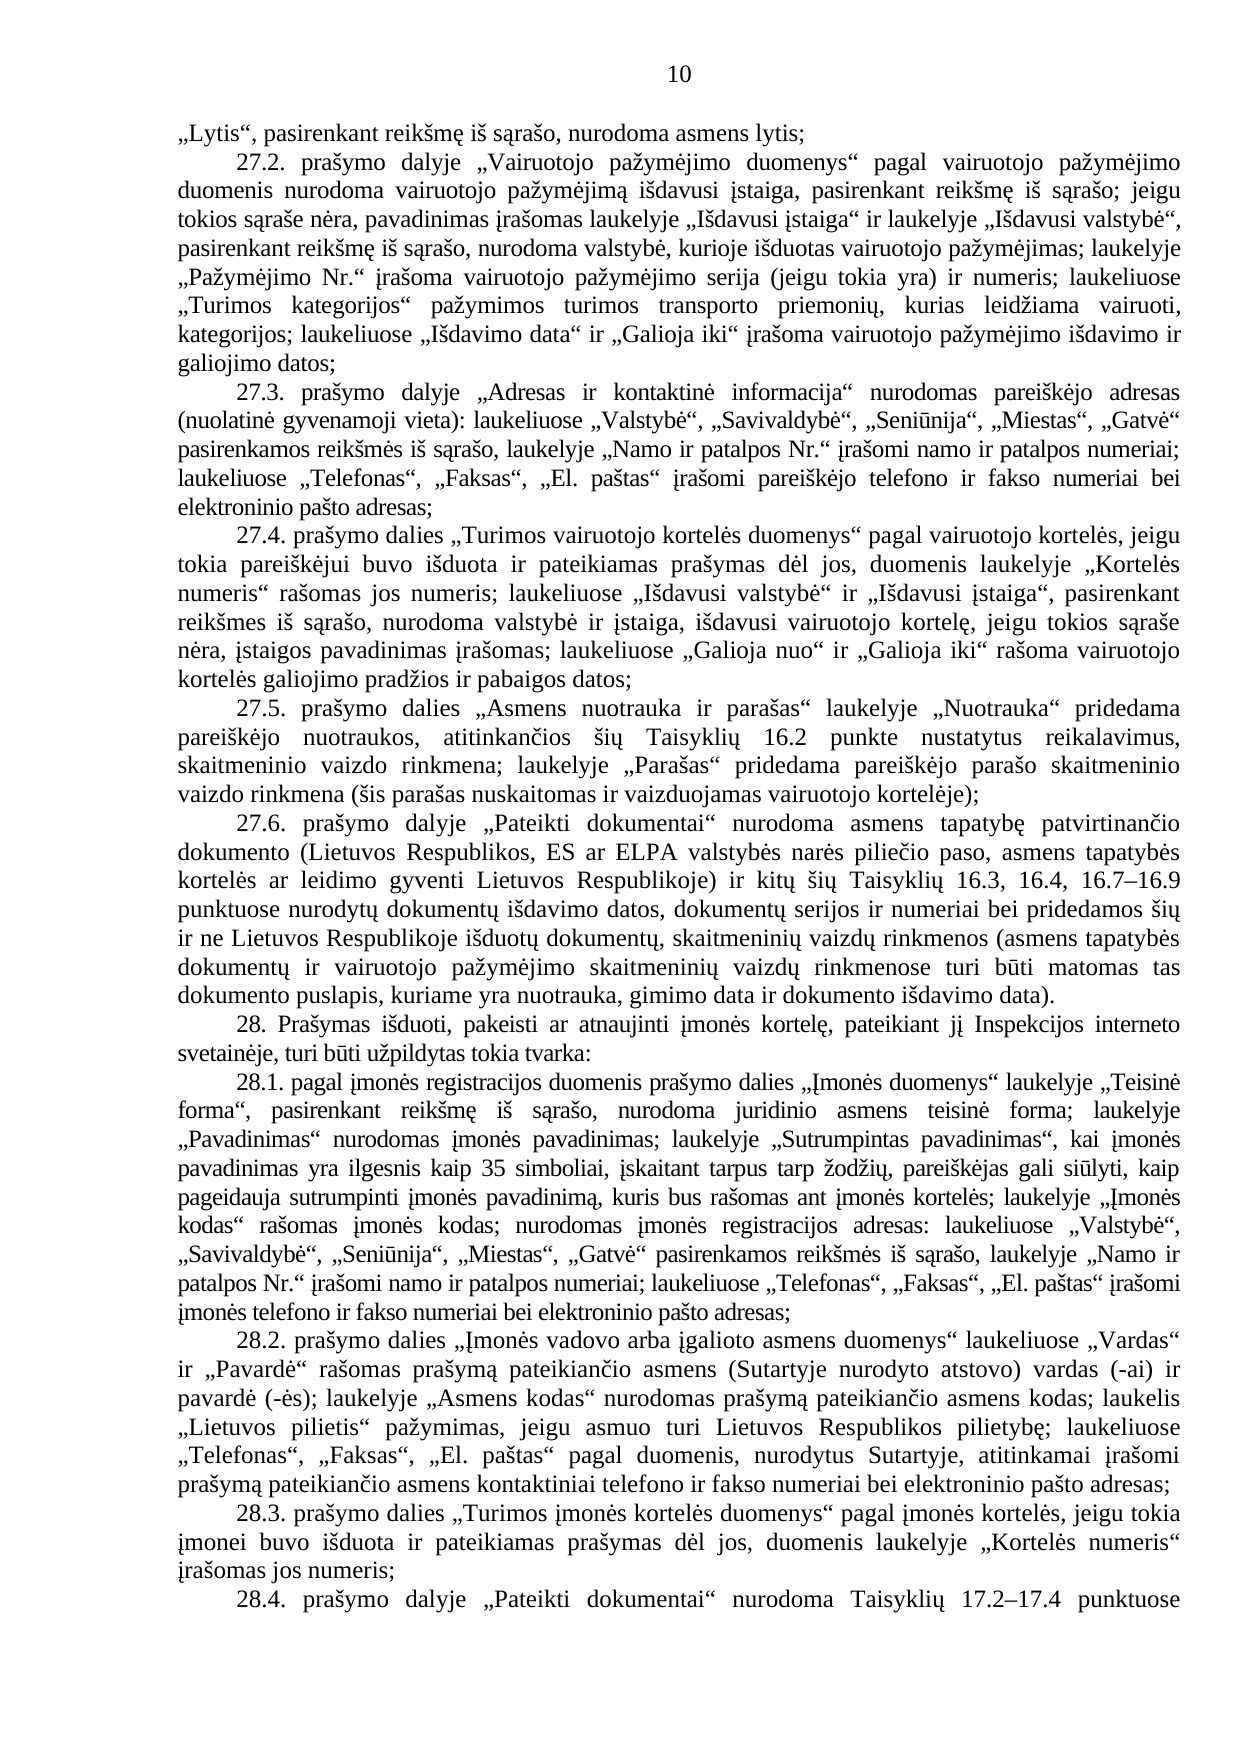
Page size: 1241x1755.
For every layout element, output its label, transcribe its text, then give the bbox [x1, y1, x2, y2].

text 28.1. pagal įmonės registracijos duomenis prašymo dalies „Įmonės duomenys“ laukelyje „Teisinė forma“, pasirenkant reikšmę iš sąrašo, nurodoma juridinio asmens teisinė forma; laukelyje „Pavadinimas“ nurodomas įmonės pavadinimas; laukelyje „Sutrumpintas pavadinimas“, kai įmonės pavadinimas yra ilgesnis kaip 35 simboliai, įskaitant tarpus tarp žodžių, pareiškėjas gali siūlyti, kaip pageidauja sutrumpinti įmonės pavadinimą, kuris bus rašomas ant įmonės kortelės; laukelyje „Įmonės kodas“ rašomas įmonės kodas; nurodomas įmonės registracijos adresas: laukeliuose „Valstybė“, „Savivaldybė“, „Seniūnija“, „Miestas“, „Gatvė“ pasirenkamos reikšmės iš sąrašo, laukelyje „Namo ir patalpos Nr.“ įrašomi namo ir patalpos numeriai; laukeliuose „Telefonas“, „Faksas“, „El. paštas“ įrašomi įmonės telefono ir fakso numeriai bei elektroninio pašto adresas; [177, 1067, 1181, 1326]
text 27.6. prašymo dalyje „Pateikti dokumentai“ nurodoma asmens tapatybę patvirtinančio dokumento (Lietuvos Respublikos, ES ar ELPA valstybės narės piliečio paso, asmens tapatybės kortelės ar leidimo gyventi Lietuvos Respublikoje) ir kitų šių Taisyklių 16.3, 16.4, 16.7–16.9 punktuose nurodytų dokumentų išdavimo datos, dokumentų serijos ir numeriai bei pridedamos šių ir ne Lietuvos Respublikoje išduotų dokumentų, skaitmeninių vaizdų rinkmenos (asmens tapatybės dokumentų ir vairuotojo pažymėjimo skaitmeninių vaizdų rinkmenose turi būti matomas tas dokumento puslapis, kuriame yra nuotrauka, gimimo data ir dokumento išdavimo data). [177, 808, 1181, 1009]
text 27.5. prašymo dalies „Asmens nuotrauka ir parašas“ laukelyje „Nuotrauka“ pridedama pareiškėjo nuotraukos, atitinkančios šių Taisyklių 16.2 punkte nustatytus reikalavimus, skaitmeninio vaizdo rinkmena; laukelyje „Parašas“ pridedama pareiškėjo parašo skaitmeninio vaizdo rinkmena (šis parašas nuskaitomas ir vaizduojamas vairuotojo kortelėje); [177, 693, 1181, 808]
text 28.2. prašymo dalies „Įmonės vadovo arba įgalioto asmens duomenys“ laukeliuose „Vardas“ ir „Pavardė“ rašomas prašymą pateikiančio asmens (Sutartyje nurodyto atstovo) vardas (-ai) ir pavardė (-ės); laukelyje „Asmens kodas“ nurodomas prašymą pateikiančio asmens kodas; laukelis „Lietuvos pilietis“ pažymimas, jeigu asmuo turi Lietuvos Respublikos pilietybę; laukeliuose „Telefonas“, „Faksas“, „El. paštas“ pagal duomenis, nurodytus Sutartyje, atitinkamai įrašomi prašymą pateikiančio asmens kontaktiniai telefono ir fakso numeriai bei elektroninio pašto adresas; [177, 1326, 1181, 1498]
text 28.3. prašymo dalies „Turimos įmonės kortelės duomenys“ pagal įmonės kortelės, jeigu tokia įmonei buvo išduota ir pateikiamas prašymas dėl jos, duomenis laukelyje „Kortelės numeris“ įrašomas jos numeris; [177, 1498, 1181, 1584]
text 28. Prašymas išduoti, pakeisti ar atnaujinti įmonės kortelę, pateikiant jį Inspekcijos interneto svetainėje, turi būti užpildytas tokia tvarka: [177, 1009, 1181, 1067]
text 27.3. prašymo dalyje „Adresas ir kontaktinė informacija“ nurodomas pareiškėjo adresas (nuolatinė gyvenamoji vieta): laukeliuose „Valstybė“, „Savivaldybė“, „Seniūnija“, „Miestas“, „Gatvė“ pasirenkamos reikšmės iš sąrašo, laukelyje „Namo ir patalpos Nr.“ įrašomi namo ir patalpos numeriai; laukeliuose „Telefonas“, „Faksas“, „El. paštas“ įrašomi pareiškėjo telefono ir fakso numeriai bei elektroninio pašto adresas; [177, 377, 1181, 521]
text „Lytis“, pasirenkant reikšmę iš sąrašo, nurodoma asmens lytis; [177, 118, 1181, 147]
text 27.2. prašymo dalyje „Vairuotojo pažymėjimo duomenys“ pagal vairuotojo pažymėjimo duomenis nurodoma vairuotojo pažymėjimą išdavusi įstaiga, pasirenkant reikšmę iš sąrašo; jeigu tokios sąraše nėra, pavadinimas įrašomas laukelyje „Išdavusi įstaiga“ ir laukelyje „Išdavusi valstybė“, pasirenkant reikšmę iš sąrašo, nurodoma valstybė, kurioje išduotas vairuotojo pažymėjimas; laukelyje „Pažymėjimo Nr.“ įrašoma vairuotojo pažymėjimo serija (jeigu tokia yra) ir numeris; laukeliuose „Turimos kategorijos“ pažymimos turimos transporto priemonių, kurias leidžiama vairuoti, kategorijos; laukeliuose „Išdavimo data“ ir „Galioja iki“ įrašoma vairuotojo pažymėjimo išdavimo ir galiojimo datos; [177, 147, 1181, 377]
text 28.4. prašymo dalyje „Pateikti dokumentai“ nurodoma Taisyklių 17.2–17.4 punktuose [177, 1584, 1181, 1613]
text 27.4. prašymo dalies „Turimos vairuotojo kortelės duomenys“ pagal vairuotojo kortelės, jeigu tokia pareiškėjui buvo išduota ir pateikiamas prašymas dėl jos, duomenis laukelyje „Kortelės numeris“ rašomas jos numeris; laukeliuose „Išdavusi valstybė“ ir „Išdavusi įstaiga“, pasirenkant reikšmes iš sąrašo, nurodoma valstybė ir įstaiga, išdavusi vairuotojo kortelę, jeigu tokios sąraše nėra, įstaigos pavadinimas įrašomas; laukeliuose „Galioja nuo“ ir „Galioja iki“ rašoma vairuotojo kortelės galiojimo pradžios ir pabaigos datos; [177, 521, 1181, 693]
